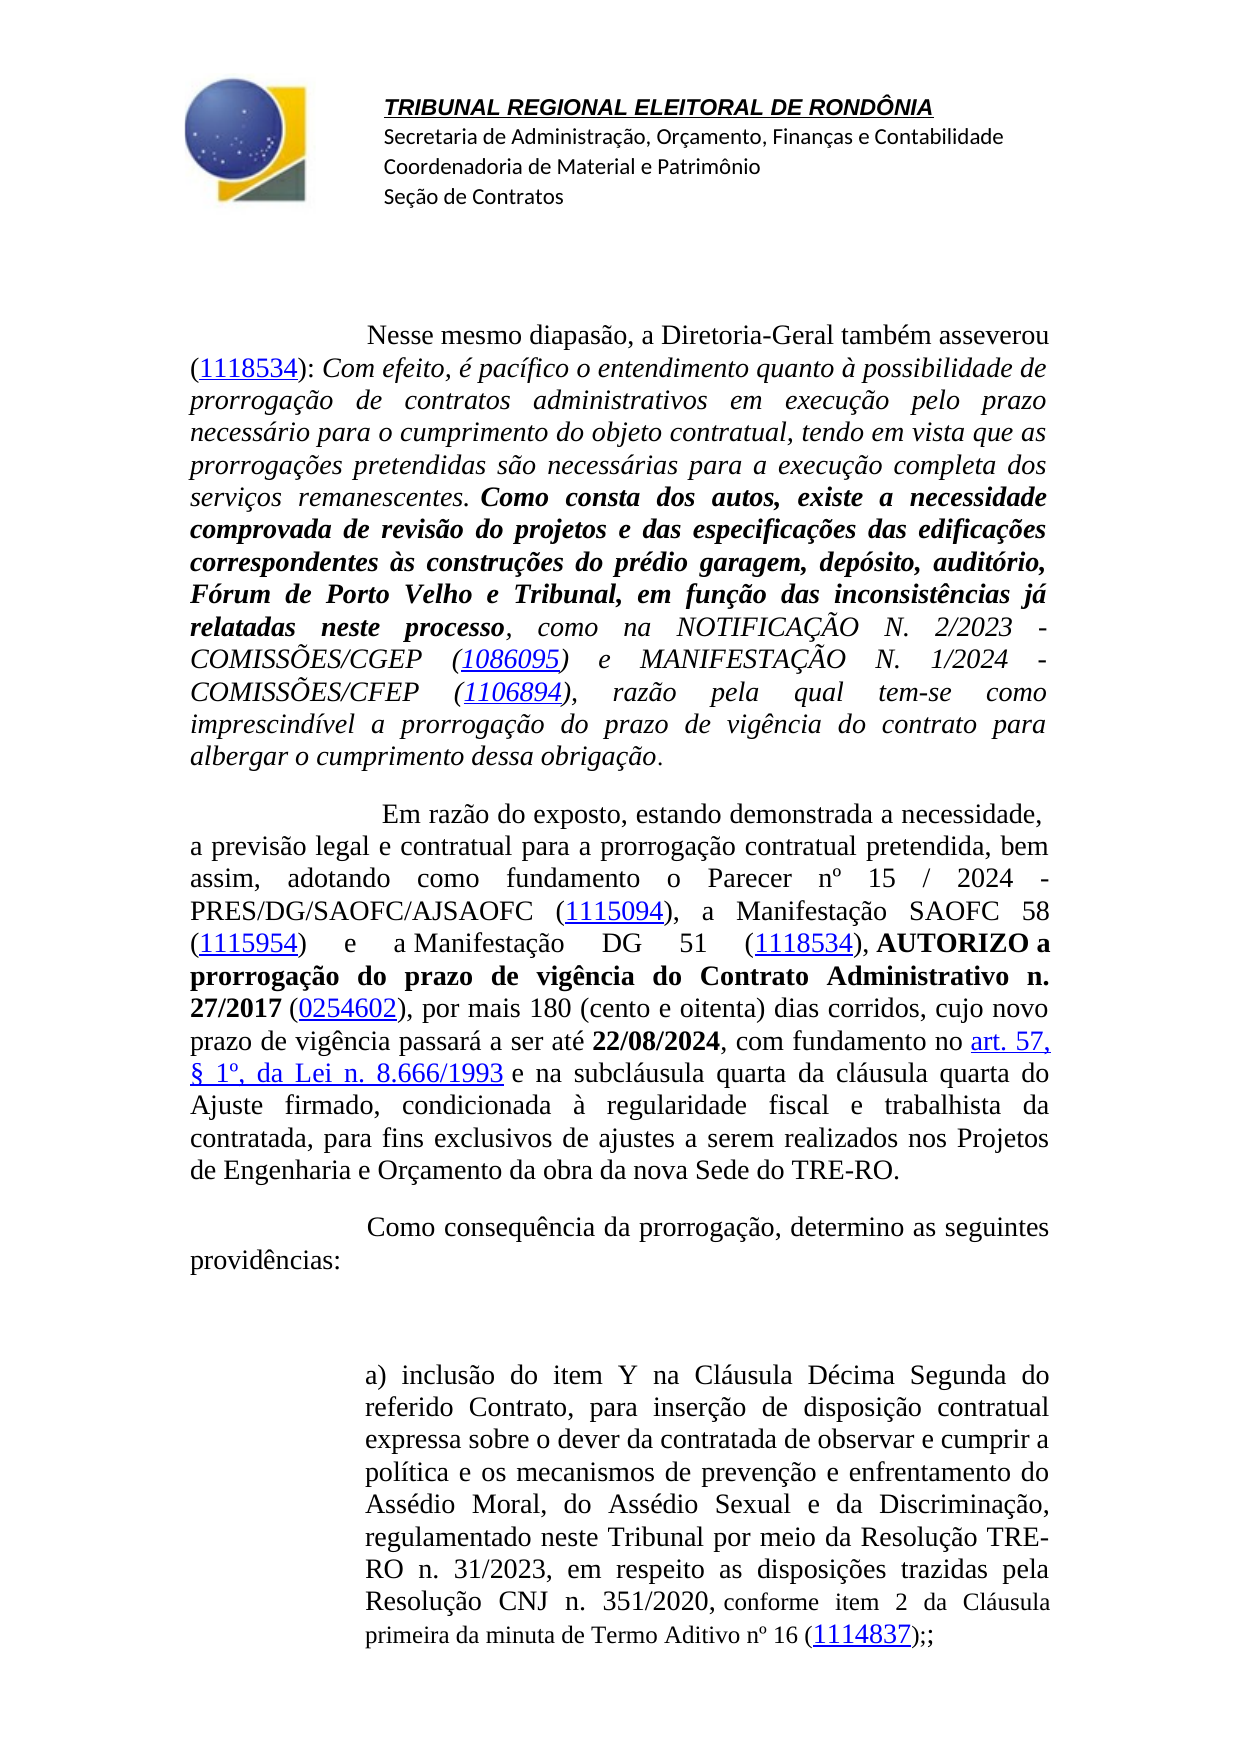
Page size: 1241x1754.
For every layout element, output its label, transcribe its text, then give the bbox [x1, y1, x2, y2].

text Como consequência da prorrogação, determino as seguintes providências: [190, 1211, 1051, 1275]
text Em razão do exposto, estando demonstrada a necessidade, a previsão legal e contratual para a prorrogação contratual pretendida, bem assim, adotando como fundamento o Parecer nº 15 / 2024 - PRES/DG/SAOFC/AJSAOFC (1115094), a Manifestação SAOFC 58 (1115954) e a Manifestação DG 51 (1118534), AUTORIZO a prorrogação do prazo de vigência do Contrato Administrativo n. 27/2017 (0254602), por mais 180 (cento e oitenta) dias corridos, cujo novo prazo de vigência passará a ser até 22/08/2024, com fundamento no art. 57, § 1º, da Lei n. 8.666/1993 e na subcláusula quarta da cláusula quarta do Ajuste firmado, condicionada à regularidade fiscal e trabalhista da contratada, para fins exclusivos de ajustes a serem realizados nos Projetos de Engenharia e Orçamento da obra da nova Sede do TRE-RO. [190, 797, 1051, 1186]
text Nesse mesmo diapasão, a Diretoria-Geral também asseverou (1118534): Com efeito, é pacífico o entendimento quanto à possibilidade de prorrogação de contratos administrativos em execução pelo prazo necessário para o cumprimento do objeto contratual, tendo em vista que as prorrogações pretendidas são necessárias para a execução completa dos serviços remanescentes. Como consta dos autos, existe a necessidade comprovada de revisão do projetos e das especificações das edificações correspondentes às construções do prédio garagem, depósito, auditório, Fórum de Porto Velho e Tribunal, em função das inconsistências já relatadas neste processo, como na NOTIFICAÇÃO N. 2/2023 - COMISSÕES/CGEP (1086095) e MANIFESTAÇÃO N. 1/2024 - COMISSÕES/CFEP (1106894), razão pela qual tem-se como imprescindível a prorrogação do prazo de vigência do contrato para albergar o cumprimento dessa obrigação. [190, 318, 1051, 772]
text a) inclusão do item Y na Cláusula Décima Segunda do referido Contrato, para inserção de disposição contratual expressa sobre o dever da contratada de observar e cumprir a política e os mecanismos de prevenção e enfrentamento do Assédio Moral, do Assédio Sexual e da Discriminação, regulamentado neste Tribunal por meio da Resolução TRE-RO n. 31/2023, em respeito as disposições trazidas pela Resolução CNJ n. 351/2020, conforme item 2 da Cláusula primeira da minuta de Termo Aditivo nº 16 (1114837);; [365, 1358, 1051, 1649]
